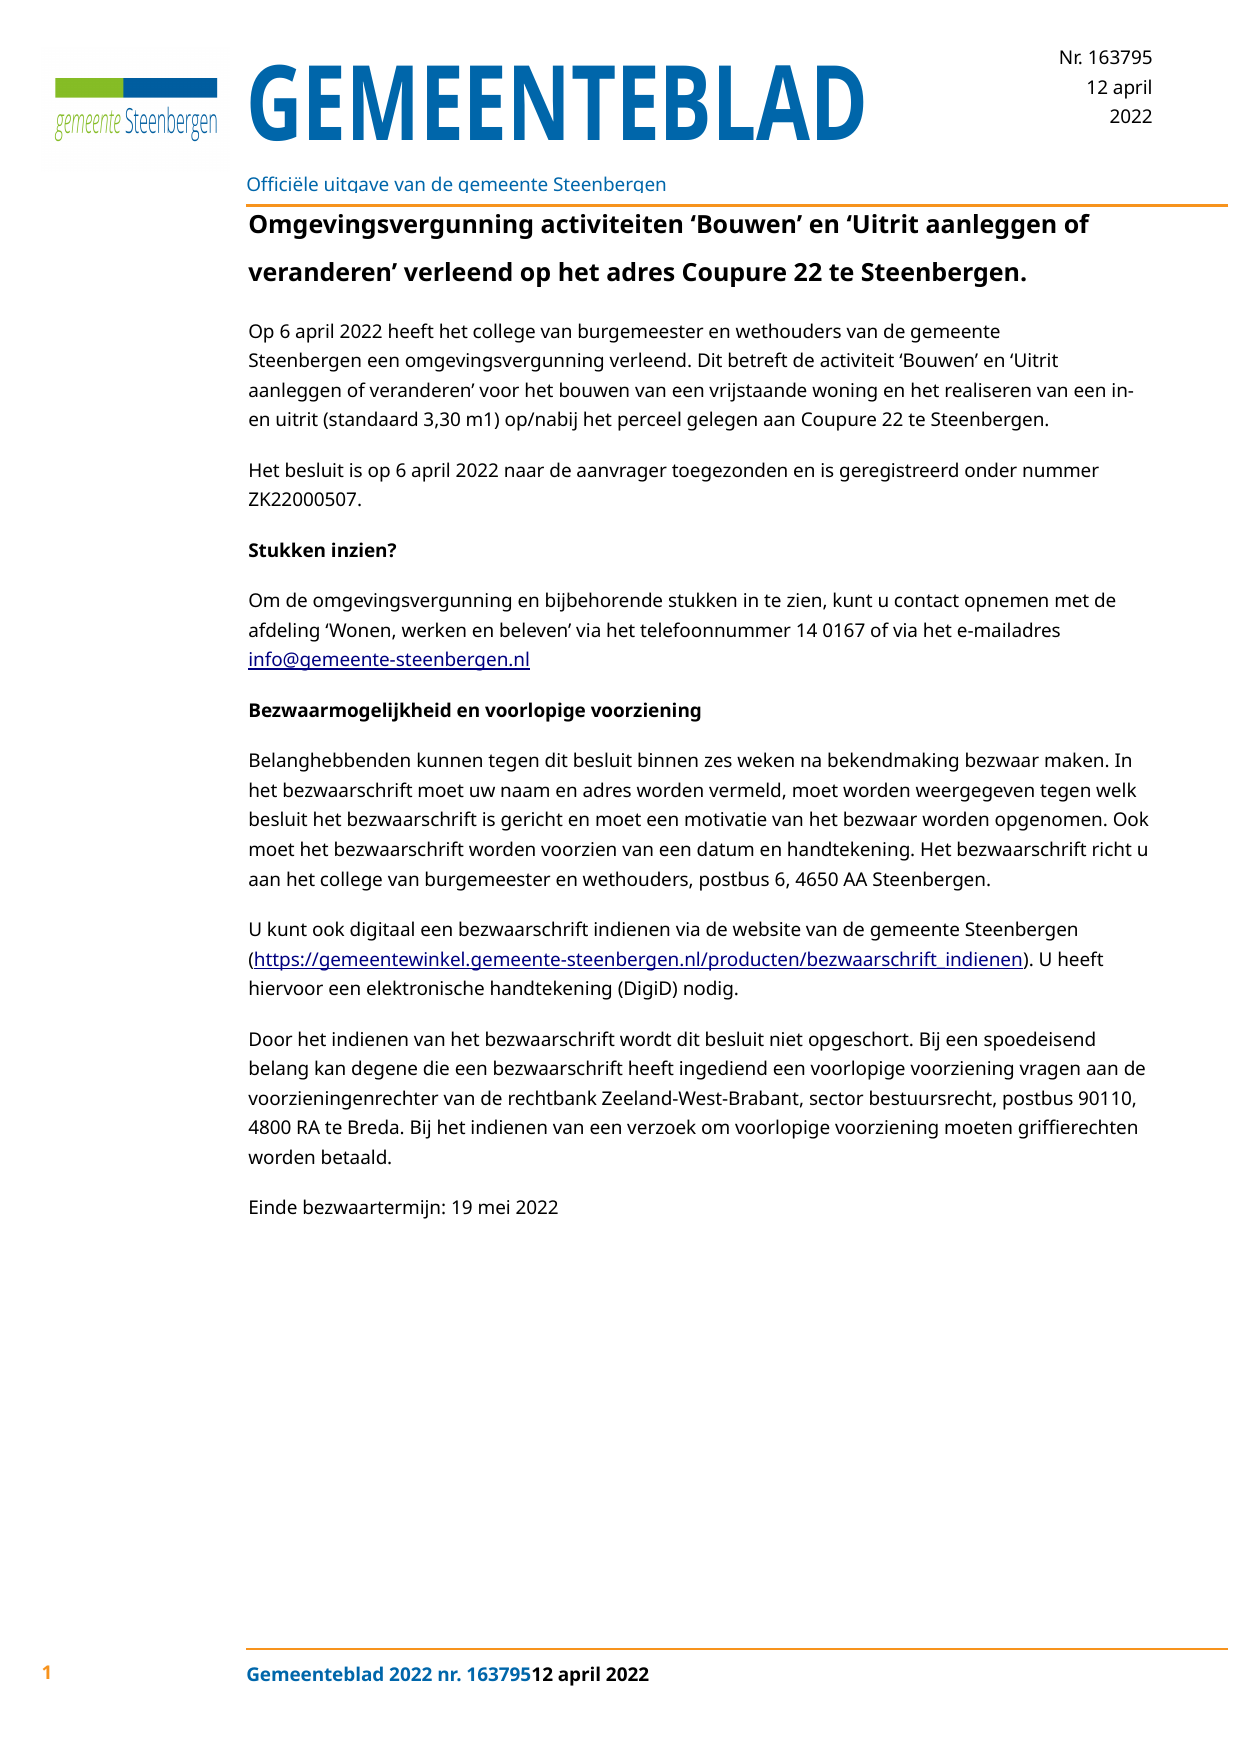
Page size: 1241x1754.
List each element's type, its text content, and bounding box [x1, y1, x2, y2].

text Omgevingsvergunning activiteiten ‘Bouwen’ en ‘Uitrit aanleggen of veranderen’ verleend op het adres Coupure 22 te Steenbergen. [248, 207, 1152, 288]
text Stukken inzien? [248, 537, 1152, 563]
text Op 6 april 2022 heeft het college van burgemeester en wethouders van de gemeente Steenbergen een omgevingsvergunning verleend. Dit betreft de activiteit ‘Bouwen’ en ‘Uitrit aanleggen of veranderen’ voor het bouwen van een vrijstaande woning en het realiseren van een in- en uitrit (standaard 3,30 m1) op/nabij het perceel gelegen aan Coupure 22 te Steenbergen. [248, 318, 1152, 432]
text Einde bezwaartermijn: 19 mei 2022 [248, 1194, 1152, 1220]
text Belanghebbenden kunnen tegen dit besluit binnen zes weken na bekendmaking bezwaar maken. In het bezwaarschrift moet uw naam en adres worden vermeld, moet worden weergegeven tegen welk besluit het bezwaarschrift is gericht en moet een motivatie van het bezwaar worden opgenomen. Ook moet het bezwaarschrift worden voorzien van een datum en handtekening. Het bezwaarschrift richt u aan het college van burgemeester en wethouders, postbus 6, 4650 AA Steenbergen. [248, 747, 1152, 892]
text Bezwaarmogelijkheid en voorlopige voorziening [248, 697, 1152, 723]
picture [41, 47, 231, 172]
text U kunt ook digitaal een bezwaarschrift indienen via de website van de gemeente Steenbergen (https://gemeentewinkel.gemeente-steenbergen.nl/producten/bezwaarschrift_indienen). U heeft hiervoor een elektronische handtekening (DigiD) nodig. [248, 916, 1152, 1001]
text Door het indienen van het bezwaarschrift wordt dit besluit niet opgeschort. Bij een spoedeisend belang kan degene die een bezwaarschrift heeft ingediend een voorlopige voorziening vragen aan de voorzieningenrechter van de rechtbank Zeeland-West-Brabant, sector bestuursrecht, postbus 90110, 4800 RA te Breda. Bij het indienen van een verzoek om voorlopige voorziening moeten griffierechten worden betaald. [248, 1026, 1152, 1170]
text Het besluit is op 6 april 2022 naar de aanvrager toegezonden en is geregistreerd onder nummer ZK22000507. [248, 457, 1152, 512]
text Om de omgevingsvergunning en bijbehorende stukken in te zien, kunt u contact opnemen met de afdeling ‘Wonen, werken en beleven’ via het telefoonnummer 14 0167 of via het e-mailadres info@gemeente-steenbergen.nl [248, 587, 1152, 672]
